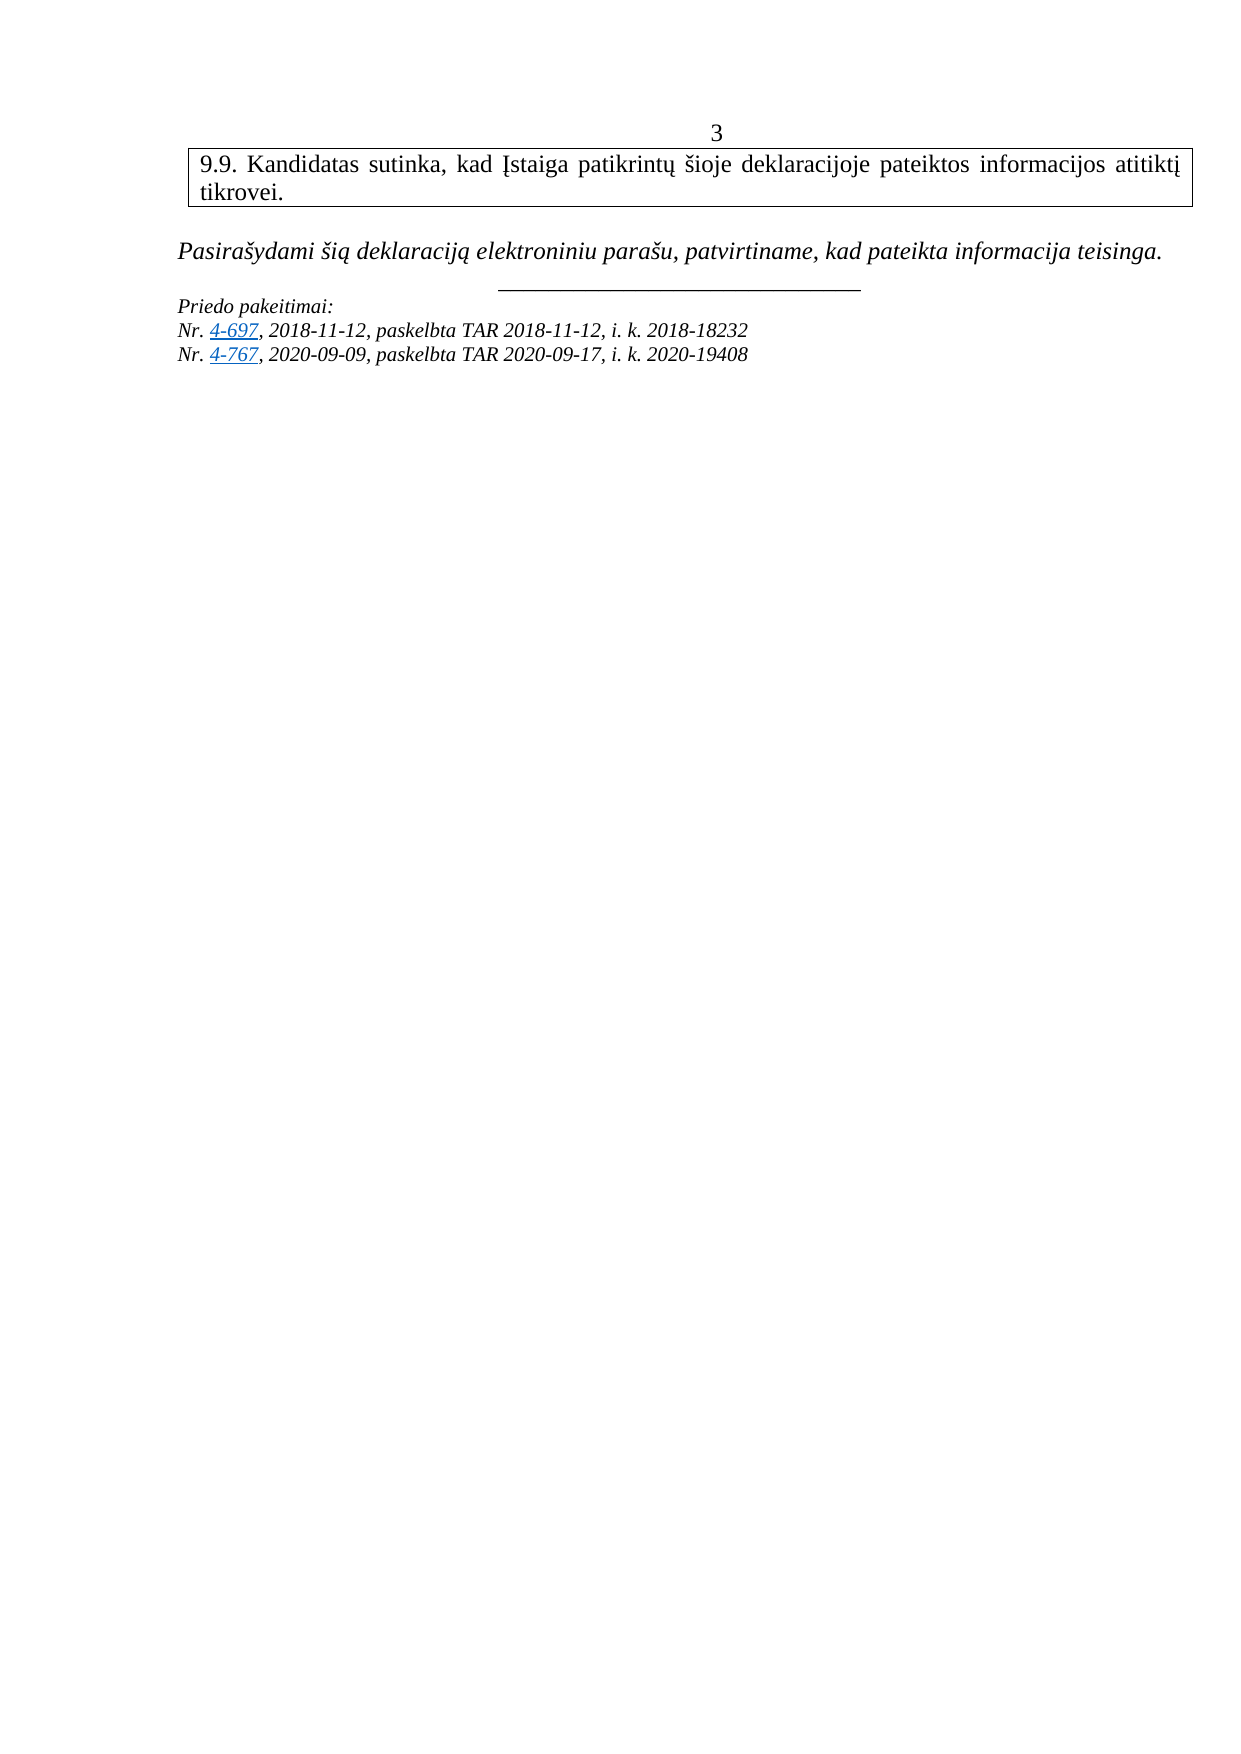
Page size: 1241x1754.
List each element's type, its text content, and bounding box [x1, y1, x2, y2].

text Nr. 4-697, 2018-11-12, paskelbta TAR 2018-11-12, i. k. 2018-18232 [177, 318, 1181, 342]
text Priedo pakeitimai: [177, 293, 1181, 318]
text Pasirašydami šią deklaraciją elektroniniu parašu, patvirtiname, kad pateikta informacija teisinga. [177, 236, 1181, 265]
text Nr. 4-767, 2020-09-09, paskelbta TAR 2020-09-17, i. k. 2020-19408 [177, 342, 1181, 366]
table_cell 9.9. Kandidatas sutinka, kad Įstaiga patikrintų šioje deklaracijoje pateiktos informacijos atitiktį tikrovei. [189, 149, 1192, 206]
text _____________________________ [177, 265, 1181, 293]
